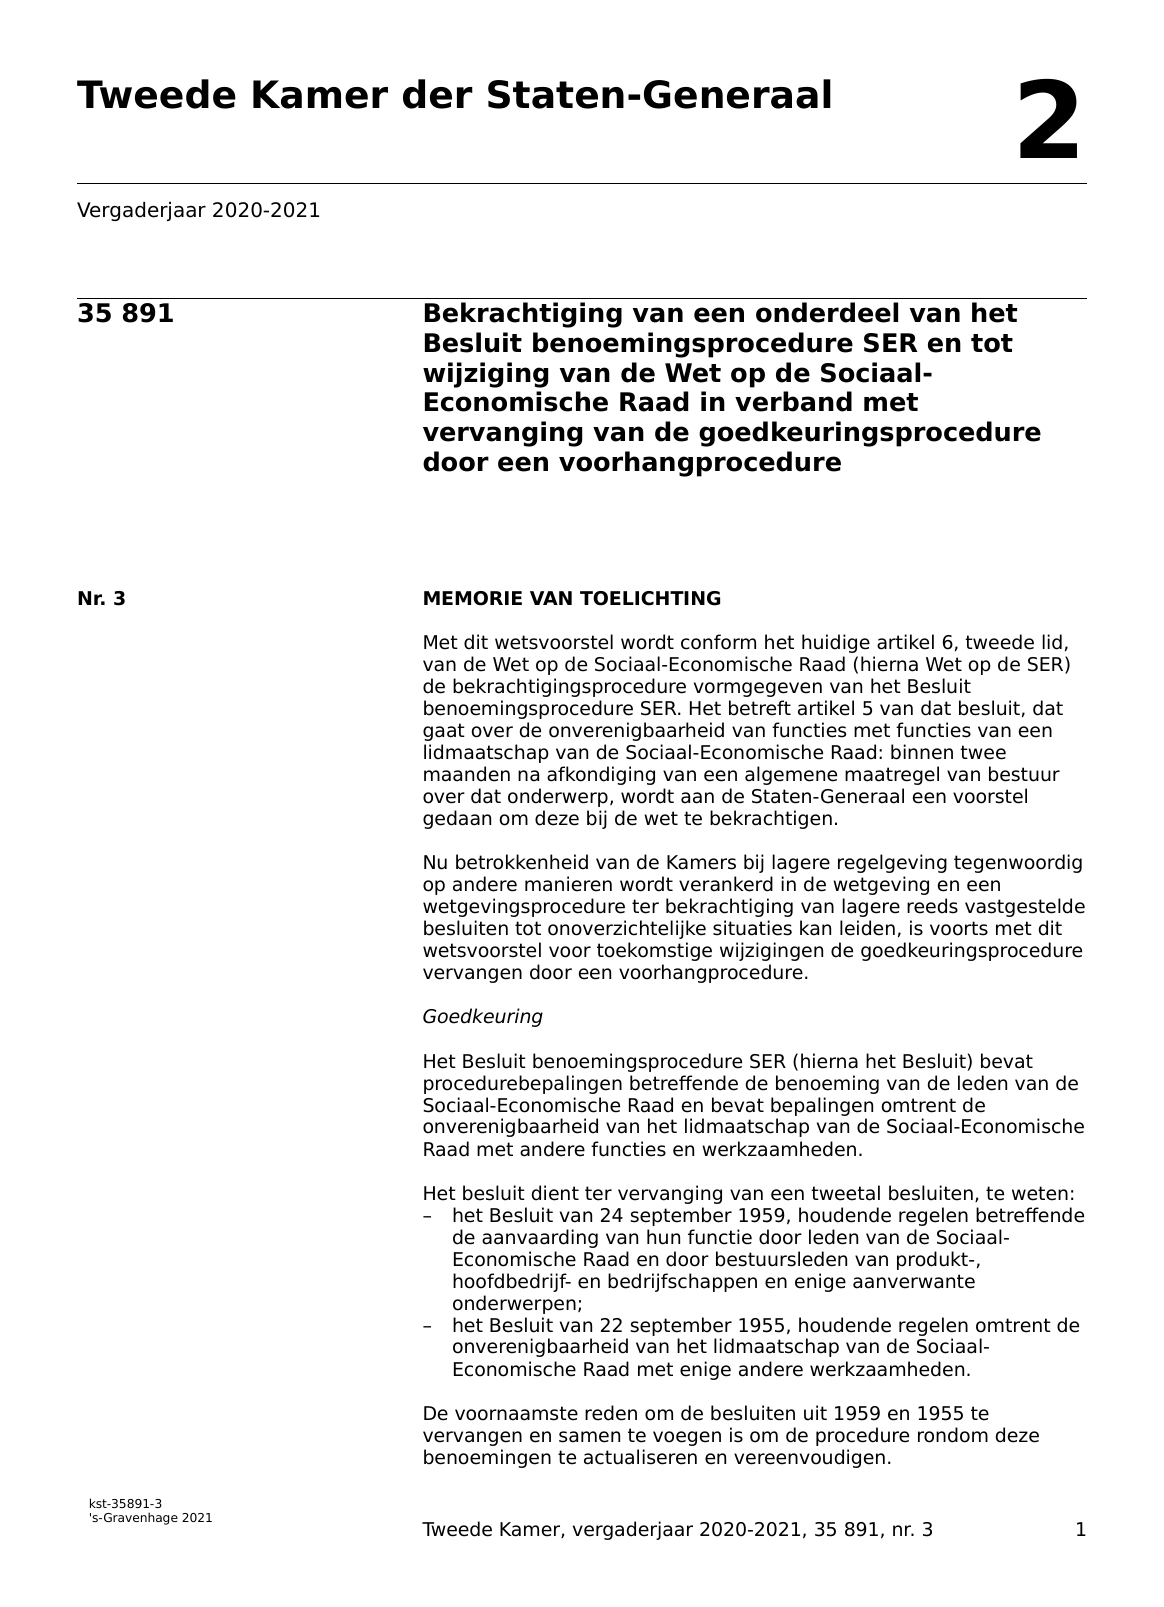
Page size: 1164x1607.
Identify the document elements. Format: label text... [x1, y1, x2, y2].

text – het Besluit van 24 september 1959, houdende regelen betreffende de aanvaarding van hun functie door leden van de Sociaal-Economische Raad en door bestuursleden van produkt-, hoofdbedrijf- en bedrijfschappen en enige aanverwante onderwerpen; [422, 1204, 1087, 1314]
text Het Besluit benoemingsprocedure SER (hierna het Besluit) bevat procedurebepalingen betreffende de benoeming van de leden van de Sociaal-Economische Raad en bevat bepalingen omtrent de onverenigbaarheid van het lidmaatschap van de Sociaal-Economische Raad met andere functies en werkzaamheden. [422, 1051, 1087, 1160]
table_cell Vergaderjaar 2020-2021 [77, 184, 1087, 298]
text Met dit wetsvoorstel wordt conform het huidige artikel 6, tweede lid, van de Wet op de Sociaal-Economische Raad (hierna Wet op de SER) de bekrachtigingsprocedure vormgegeven van het Besluit benoemingsprocedure SER. Het betreft artikel 5 van dat besluit, dat gaat over de onverenigbaarheid van functies met functies van een lidmaatschap van de Sociaal-Economische Raad: binnen twee maanden na afkondiging van een algemene maatregel van bestuur over dat onderwerp, wordt aan de Staten-Generaal een voorstel gedaan om deze bij de wet te bekrachtigen. [422, 632, 1087, 830]
text – het Besluit van 22 september 1955, houdende regelen omtrent de onverenigbaarheid van het lidmaatschap van de Sociaal-Economische Raad met enige andere werkzaamheden. [422, 1314, 1087, 1380]
subtitle Nr. 3 MEMORIE VAN TOELICHTING [77, 588, 1087, 610]
subtitle Goedkeuring [422, 1006, 1087, 1028]
text kst-35891-3 [88, 1497, 323, 1511]
text De voornaamste reden om de besluiten uit 1959 en 1955 te vervangen en samen te voegen is om de procedure rondom deze benoemingen te actualiseren en vereenvoudigen. [422, 1403, 1087, 1468]
subtitle 35 891 Bekrachtiging van een onderdeel van het Besluit benoemingsprocedure SER en tot wijziging van de Wet op de Sociaal-Economische Raad in verband met vervanging van de goedkeuringsprocedure door een voorhangprocedure [77, 299, 1087, 477]
text 's-Gravenhage 2021 [88, 1511, 323, 1525]
text Nu betrokkenheid van de Kamers bij lagere regelgeving tegenwoordig op andere manieren wordt verankerd in de wetgeving en een wetgevingsprocedure ter bekrachtiging van lagere reeds vastgestelde besluiten tot onoverzichtelijke situaties kan leiden, is voorts met dit wetsvoorstel voor toekomstige wijzigingen de goedkeuringsprocedure vervangen door een voorhangprocedure. [422, 852, 1087, 984]
table_header Tweede Kamer der Staten-Generaal [77, 59, 886, 183]
text Het besluit dient ter vervanging van een tweetal besluiten, te weten: [422, 1183, 1087, 1204]
table_header 2 [886, 59, 1087, 183]
